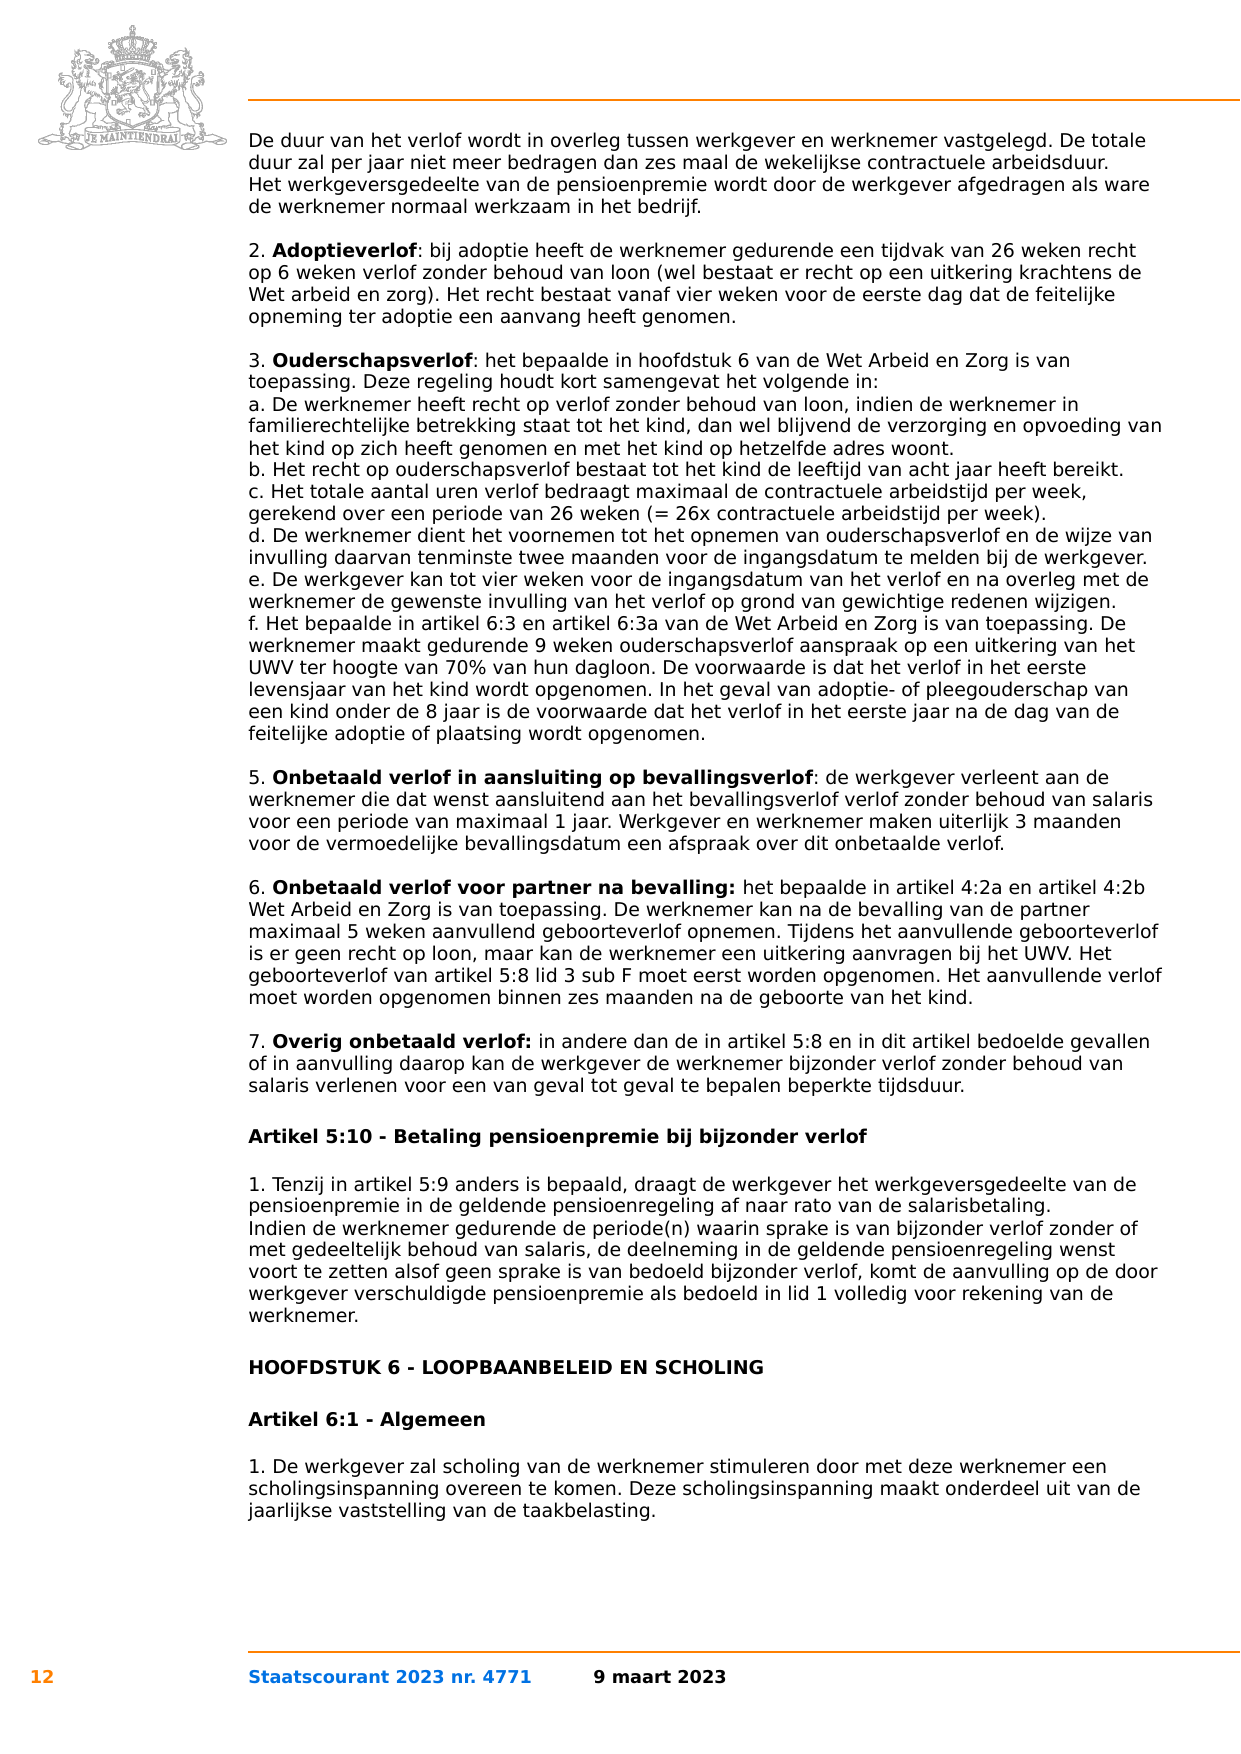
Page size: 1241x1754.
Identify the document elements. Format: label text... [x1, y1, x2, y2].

text 5. Onbetaald verlof in aansluiting op bevallingsverlof: de werkgever verleent aan de werknemer die dat wenst aansluitend aan het bevallingsverlof verlof zonder behoud van salaris voor een periode van maximaal 1 jaar. Werkgever en werknemer maken uiterlijk 3 maanden voor de vermoedelijke bevallingsdatum een afspraak over dit onbetaalde verlof. [248, 767, 1163, 855]
picture [38, 25, 227, 150]
text 2. Adoptieverlof: bij adoptie heeft de werknemer gedurende een tijdvak van 26 weken recht op 6 weken verlof zonder behoud van loon (wel bestaat er recht op een uitkering krachtens de Wet arbeid en zorg). Het recht bestaat vanaf vier weken voor de eerste dag dat de feitelijke opneming ter adoptie een aanvang heeft genomen. [248, 240, 1163, 328]
text 1. Tenzij in artikel 5:9 anders is bepaald, draagt de werkgever het werkgeversgedeelte van de pensioenpremie in de geldende pensioenregeling af naar rato van de salarisbetaling. [248, 1173, 1163, 1217]
text c. Het totale aantal uren verlof bedraagt maximaal de contractuele arbeidstijd per week, gerekend over een periode van 26 weken (= 26x contractuele arbeidstijd per week). [248, 481, 1163, 525]
text a. De werknemer heeft recht op verlof zonder behoud van loon, indien de werknemer in familierechtelijke betrekking staat tot het kind, dan wel blijvend de verzorging en opvoeding van het kind op zich heeft genomen en met het kind op hetzelfde adres woont. [248, 393, 1163, 459]
subtitle Artikel 6:1 - Algemeen [248, 1409, 1163, 1431]
text 1. De werkgever zal scholing van de werknemer stimuleren door met deze werknemer een scholingsinspanning overeen te komen. Deze scholingsinspanning maakt onderdeel uit van de jaarlijkse vaststelling van de taakbelasting. [248, 1456, 1163, 1522]
text d. De werknemer dient het voornemen tot het opnemen van ouderschapsverlof en de wijze van invulling daarvan tenminste twee maanden voor de ingangsdatum te melden bij de werkgever. [248, 525, 1163, 569]
text 7. Overig onbetaald verlof: in andere dan de in artikel 5:8 en in dit artikel bedoelde gevallen of in aanvulling daarop kan de werkgever de werknemer bijzonder verlof zonder behoud van salaris verlenen voor een van geval tot geval te bepalen beperkte tijdsduur. [248, 1031, 1163, 1096]
text b. Het recht op ouderschapsverlof bestaat tot het kind de leeftijd van acht jaar heeft bereikt. [248, 459, 1163, 481]
text f. Het bepaalde in artikel 6:3 en artikel 6:3a van de Wet Arbeid en Zorg is van toepassing. De werknemer maakt gedurende 9 weken ouderschapsverlof aanspraak op een uitkering van het UWV ter hoogte van 70% van hun dagloon. De voorwaarde is dat het verlof in het eerste levensjaar van het kind wordt opgenomen. In het geval van adoptie- of pleegouderschap van een kind onder de 8 jaar is de voorwaarde dat het verlof in het eerste jaar na de dag van de feitelijke adoptie of plaatsing wordt opgenomen. [248, 613, 1163, 745]
text 3. Ouderschapsverlof: het bepaalde in hoofdstuk 6 van de Wet Arbeid en Zorg is van toepassing. Deze regeling houdt kort samengevat het volgende in: [248, 349, 1163, 393]
text 6. Onbetaald verlof voor partner na bevalling: het bepaalde in artikel 4:2a en artikel 4:2b Wet Arbeid en Zorg is van toepassing. De werknemer kan na de bevalling van de partner maximaal 5 weken aanvullend geboorteverlof opnemen. Tijdens het aanvullende geboorteverlof is er geen recht op loon, maar kan de werknemer een uitkering aanvragen bij het UWV. Het geboorteverlof van artikel 5:8 lid 3 sub F moet eerst worden opgenomen. Het aanvullende verlof moet worden opgenomen binnen zes maanden na de geboorte van het kind. [248, 877, 1163, 1009]
text Indien de werknemer gedurende de periode(n) waarin sprake is van bijzonder verlof zonder of met gedeeltelijk behoud van salaris, de deelneming in de geldende pensioenregeling wenst voort te zetten alsof geen sprake is van bedoeld bijzonder verlof, komt de aanvulling op de door werkgever verschuldigde pensioenpremie als bedoeld in lid 1 volledig voor rekening van de werknemer. [248, 1217, 1163, 1327]
subtitle Artikel 5:10 - Betaling pensioenpremie bij bijzonder verlof [248, 1126, 1163, 1148]
text Het werkgeversgedeelte van de pensioenpremie wordt door de werkgever afgedragen als ware de werknemer normaal werkzaam in het bedrijf. [248, 174, 1163, 218]
text e. De werkgever kan tot vier weken voor de ingangsdatum van het verlof en na overleg met de werknemer de gewenste invulling van het verlof op grond van gewichtige redenen wijzigen. [248, 569, 1163, 613]
text De duur van het verlof wordt in overleg tussen werkgever en werknemer vastgelegd. De totale duur zal per jaar niet meer bedragen dan zes maal de wekelijkse contractuele arbeidsduur. [248, 130, 1163, 174]
subtitle HOOFDSTUK 6 - LOOPBAANBELEID EN SCHOLING [248, 1357, 1163, 1379]
